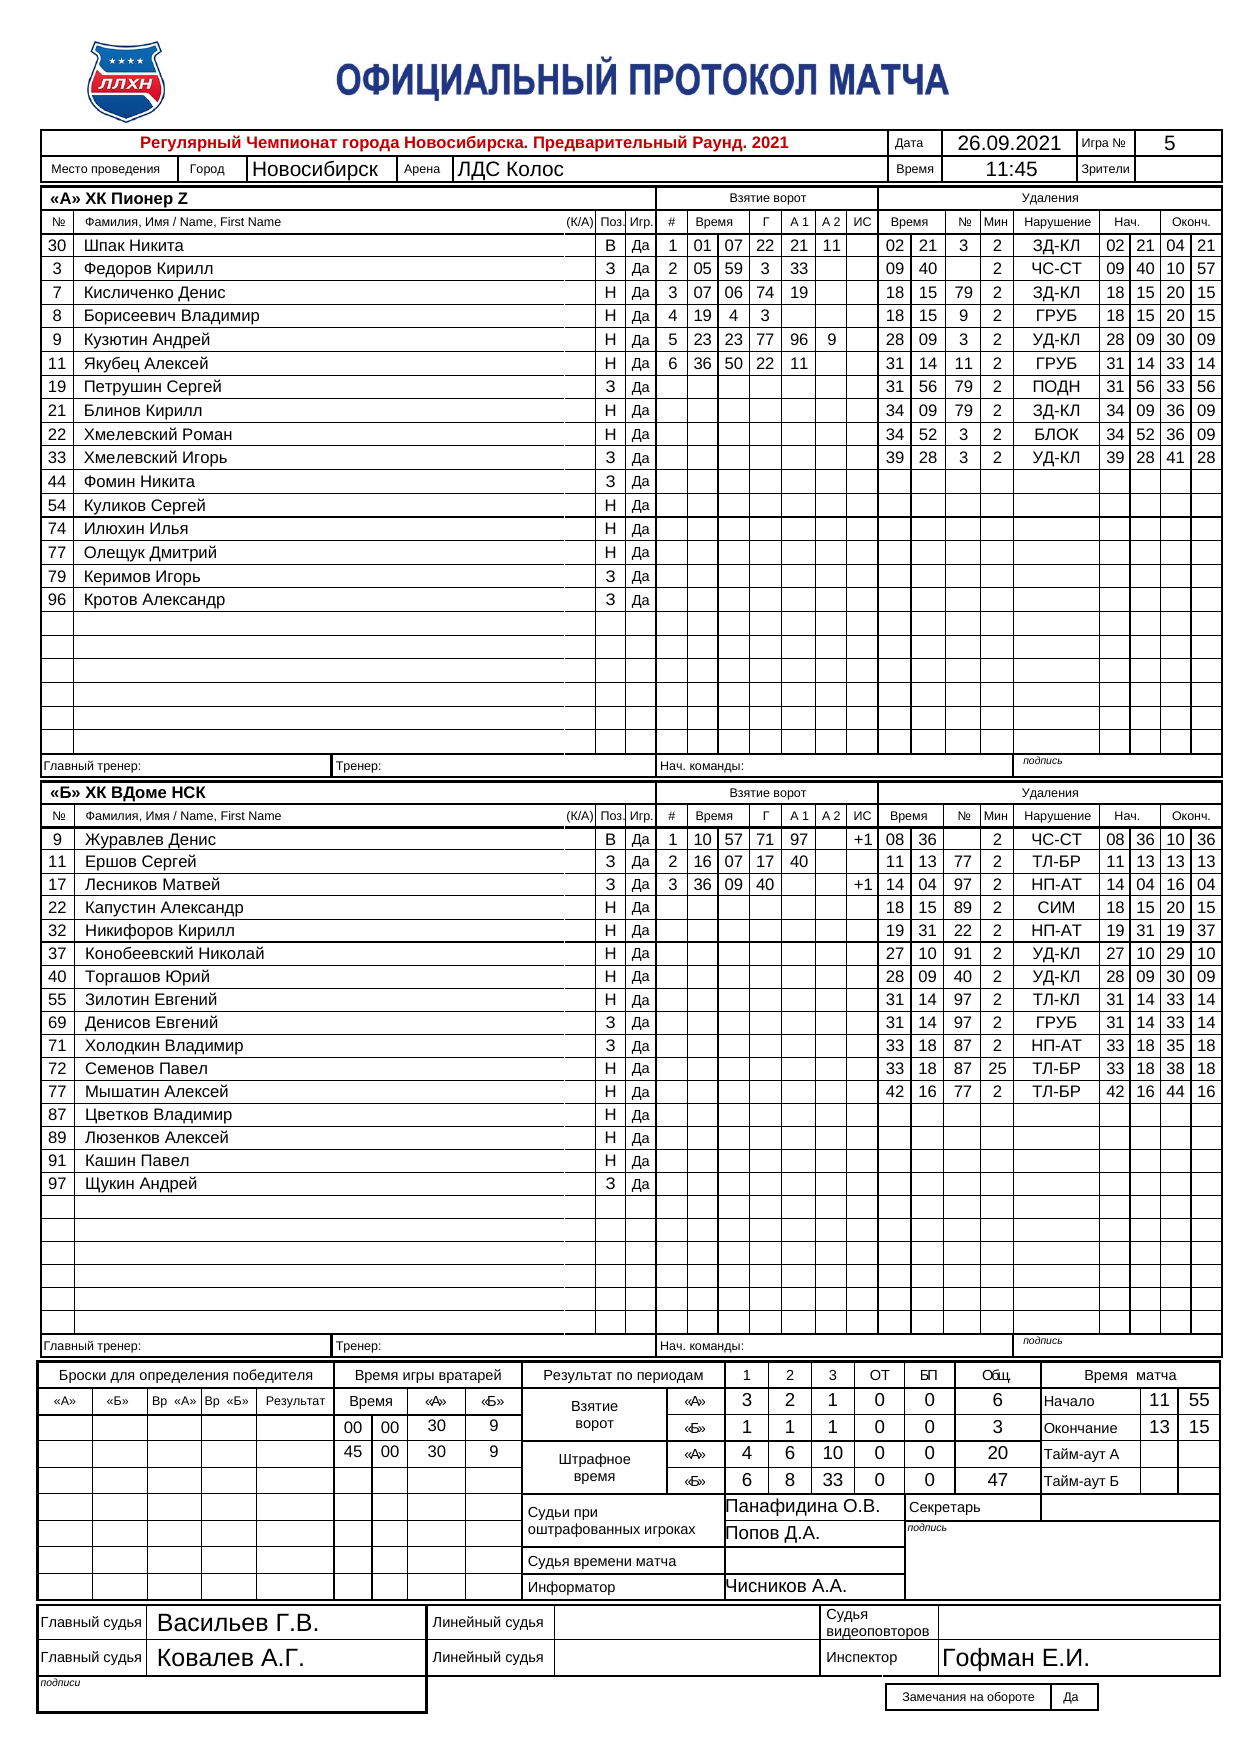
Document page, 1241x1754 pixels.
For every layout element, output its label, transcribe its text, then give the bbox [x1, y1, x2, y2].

table_cell [719, 966, 749, 987]
table_cell [596, 1196, 625, 1218]
table_cell [1192, 1196, 1221, 1218]
table_cell [75, 1288, 564, 1310]
table_cell Мин [981, 805, 1013, 826]
table_header 2 [769, 1363, 811, 1387]
table_cell [719, 446, 749, 469]
table_cell [657, 1058, 687, 1079]
table_cell 2 [981, 257, 1013, 280]
table_cell [944, 1150, 980, 1172]
table_cell [946, 636, 980, 658]
table_cell [847, 1265, 877, 1287]
table_cell Да [626, 518, 655, 540]
table_cell 2 [657, 257, 687, 280]
table_header БП [905, 1363, 954, 1387]
table_cell [816, 1035, 846, 1057]
table_cell [1161, 518, 1190, 540]
table_cell 0 [905, 1389, 954, 1413]
table_cell Кашин Павел [75, 1150, 564, 1172]
table_cell [1100, 1219, 1129, 1241]
table_cell [1100, 1311, 1129, 1333]
table_cell [1141, 1468, 1177, 1493]
table_cell [42, 1196, 74, 1218]
table_cell [847, 730, 877, 753]
table_cell [42, 1311, 74, 1333]
table_cell 18 [1100, 281, 1129, 303]
table_cell [1099, 1682, 1220, 1711]
table_cell [782, 1035, 815, 1057]
table_cell Н [596, 896, 625, 918]
table_cell [816, 423, 846, 445]
table_cell 33 [1161, 1012, 1190, 1033]
table_cell 37 [1192, 920, 1221, 941]
table_cell 77 [944, 1081, 980, 1103]
table_cell [657, 659, 687, 682]
table_cell [782, 588, 815, 611]
table_cell [1014, 707, 1099, 729]
table_cell Вр «Б» [202, 1389, 256, 1413]
table_cell ИС [847, 805, 877, 826]
table_cell [657, 1081, 687, 1103]
table_cell [981, 470, 1013, 493]
table_cell 14 [1131, 1012, 1160, 1033]
table_cell [782, 1127, 815, 1149]
table_cell [1131, 541, 1160, 564]
table_cell [847, 235, 877, 256]
table_cell [335, 1574, 371, 1599]
table_cell 14 [1131, 989, 1160, 1011]
table_cell [1100, 518, 1129, 540]
table_cell З [596, 257, 625, 280]
table_cell [42, 1265, 74, 1287]
table_cell [782, 730, 815, 753]
table_cell Н [596, 281, 625, 303]
table_cell [657, 518, 687, 540]
table_cell 52 [912, 423, 945, 445]
table_cell [1014, 1104, 1099, 1126]
table_cell Арена [398, 157, 452, 181]
table_cell Взятие ворот [523, 1389, 666, 1440]
table_cell 19 [688, 305, 717, 327]
table_cell [719, 683, 749, 706]
table_cell [750, 376, 781, 398]
table_cell 17 [42, 874, 74, 895]
table_cell +1 [847, 874, 877, 895]
table_cell [688, 541, 717, 564]
table_cell Город [179, 157, 246, 181]
table_cell [981, 612, 1013, 634]
table_cell [1014, 1311, 1099, 1333]
table_cell 33 [1100, 1035, 1129, 1057]
table_cell 71 [42, 1035, 74, 1057]
table_cell [42, 636, 73, 658]
table_cell 18 [1131, 1035, 1160, 1057]
table_cell [626, 1196, 655, 1218]
table_cell [1192, 541, 1221, 564]
table_cell З [596, 850, 625, 872]
table_cell [565, 305, 595, 327]
table_cell 6 [726, 1468, 768, 1493]
table_cell Н [596, 943, 625, 964]
table_cell [719, 943, 749, 964]
table_cell [750, 1035, 781, 1057]
table_header Броски для определения победителя [39, 1363, 333, 1387]
table_cell [373, 1547, 407, 1573]
table_cell [946, 707, 980, 729]
table_cell Зилотин Евгений [75, 989, 564, 1011]
table_cell 18 [1192, 1035, 1221, 1057]
table_cell [719, 989, 749, 1011]
table_cell [428, 1677, 882, 1711]
table_cell [1100, 1173, 1129, 1195]
table_cell [565, 829, 595, 849]
table_cell 11 [782, 352, 815, 374]
table_cell Щукин Андрей [75, 1173, 564, 1195]
table_cell [981, 1242, 1013, 1264]
table_cell Инспектор [821, 1640, 938, 1675]
table_cell 3 [657, 874, 687, 895]
table_cell 28 [1131, 446, 1160, 469]
table_cell [816, 518, 846, 540]
table_cell 33 [1161, 989, 1190, 1011]
table_cell [883, 1677, 1220, 1681]
table_cell 30 [1161, 966, 1190, 987]
table_cell [782, 707, 815, 729]
table_cell УД-КЛ [1014, 446, 1099, 469]
table_cell Мышатин Алексей [75, 1081, 564, 1103]
table_cell [981, 1219, 1013, 1241]
table_cell А 2 [816, 211, 846, 233]
table_cell [565, 730, 595, 753]
table_cell 09 [1192, 328, 1221, 351]
table_cell [782, 1173, 815, 1195]
table_cell [42, 659, 73, 682]
table_cell [912, 494, 945, 516]
table_cell [719, 518, 749, 540]
table_cell 38 [1161, 1058, 1190, 1079]
table_cell 16 [1161, 874, 1190, 895]
table_cell [879, 730, 910, 753]
table_cell [816, 920, 846, 941]
table_cell [946, 612, 980, 634]
table_cell Фамилия, Имя / Name, First Name [75, 805, 565, 826]
table_cell [39, 1441, 92, 1467]
table_cell З [596, 376, 625, 398]
table_cell [719, 636, 749, 658]
table_cell [257, 1468, 333, 1493]
table_header 3 [812, 1363, 854, 1387]
table_cell 00 [373, 1416, 407, 1440]
table_cell [816, 707, 846, 729]
table_cell 28 [1192, 446, 1221, 469]
table_cell [981, 1104, 1013, 1126]
table_cell [750, 707, 781, 729]
table_cell [688, 588, 717, 611]
table_cell 20 [1161, 281, 1190, 303]
table_cell 30 [42, 235, 73, 256]
table_cell 56 [912, 376, 945, 398]
table_cell [565, 1219, 595, 1241]
table_cell [847, 565, 877, 587]
table_cell [879, 707, 910, 729]
table_cell Г [750, 805, 781, 826]
table_cell 25 [981, 1058, 1013, 1079]
table_cell [912, 683, 945, 706]
table_cell [657, 494, 687, 516]
table_cell [1014, 1265, 1099, 1287]
table_cell Да [626, 235, 655, 256]
table_cell [1100, 730, 1129, 753]
table_cell [688, 565, 717, 587]
table_cell 36 [1161, 423, 1190, 445]
table_cell 1 [812, 1389, 854, 1413]
table_cell [1131, 1265, 1160, 1287]
table_cell 18 [912, 1058, 943, 1079]
table_cell [626, 1219, 655, 1241]
table_header ОТ [855, 1363, 904, 1387]
table_cell [257, 1547, 333, 1573]
table_cell [1100, 683, 1129, 706]
table_cell [1161, 612, 1190, 634]
table_cell [657, 1219, 687, 1241]
table_cell [1131, 1242, 1160, 1264]
table_cell [719, 1081, 749, 1103]
table_cell 57 [719, 829, 749, 849]
table_cell 69 [42, 1012, 74, 1033]
table_cell ГРУБ [1014, 305, 1099, 327]
table_cell Время [688, 805, 749, 826]
table_cell [565, 707, 595, 729]
table_cell [946, 470, 980, 493]
table_cell [782, 423, 815, 445]
table_cell [782, 1242, 815, 1264]
table_cell [657, 565, 687, 587]
table_cell 2 [981, 376, 1013, 398]
table_cell Н [596, 399, 625, 422]
table_cell А 1 [782, 805, 815, 826]
table_cell 36 [1131, 829, 1160, 849]
table_cell [1161, 636, 1190, 658]
table_cell Секретарь [906, 1495, 1040, 1520]
table_cell 30 [408, 1416, 465, 1440]
table_cell [847, 1104, 877, 1126]
table_cell [750, 588, 781, 611]
table_cell [816, 943, 846, 964]
table_cell [816, 683, 846, 706]
table_cell [1192, 1127, 1221, 1149]
table_cell З [596, 470, 625, 493]
table_cell 13 [1141, 1415, 1177, 1440]
table_cell +1 [847, 829, 877, 849]
table_cell УД-КЛ [1014, 966, 1099, 987]
table_cell [1161, 541, 1190, 564]
table_cell [981, 1196, 1013, 1218]
table_cell А 1 [782, 211, 815, 233]
table_cell 91 [42, 1150, 74, 1172]
table_header Удаления [879, 188, 1221, 209]
table_cell 22 [944, 920, 980, 941]
table_cell [1131, 707, 1160, 729]
table_cell Н [596, 1058, 625, 1079]
table_cell [912, 1242, 943, 1264]
table_cell 29 [1161, 943, 1190, 964]
table_cell 11 [42, 352, 73, 374]
table_cell [912, 659, 945, 682]
table_cell Начало [1042, 1389, 1140, 1413]
table_cell 7 [42, 281, 73, 303]
table_cell [257, 1416, 333, 1440]
table_cell З [596, 1173, 625, 1195]
table_cell НП-АТ [1014, 920, 1099, 941]
table_cell 10 [688, 829, 717, 849]
table_cell 39 [879, 446, 910, 469]
table_cell 14 [912, 1012, 943, 1033]
table_cell [42, 1219, 74, 1241]
table_cell [657, 683, 687, 706]
table_cell [879, 1288, 910, 1310]
table_cell Да [626, 829, 655, 849]
table_cell 00 [335, 1416, 371, 1440]
table_cell [657, 1311, 687, 1333]
table_cell [657, 612, 687, 634]
table_cell [1131, 1104, 1160, 1126]
table_cell 10 [1161, 257, 1190, 280]
table_cell 09 [1100, 257, 1129, 280]
table_cell [750, 896, 781, 918]
table_cell 40 [782, 850, 815, 872]
table_cell 77 [42, 1081, 74, 1103]
table_cell [565, 1127, 595, 1149]
table_cell [1014, 588, 1099, 611]
table_cell 45 [335, 1441, 371, 1467]
table_cell [42, 683, 73, 706]
table_cell 91 [944, 943, 980, 964]
table_cell Васильев Г.В. [147, 1606, 425, 1639]
table_cell 57 [1192, 257, 1221, 280]
table_cell [847, 541, 877, 564]
table_cell 8 [42, 305, 73, 327]
table_cell Да [626, 588, 655, 611]
table_cell [847, 707, 877, 729]
table_cell 18 [1192, 1058, 1221, 1079]
table_header Взятие ворот [657, 188, 877, 209]
table_cell [1131, 1288, 1160, 1310]
table_cell [782, 943, 815, 964]
table_cell [944, 1196, 980, 1218]
table_cell [719, 1219, 749, 1241]
table_cell [719, 1035, 749, 1057]
table_cell 30 [408, 1441, 465, 1467]
table_cell 33 [879, 1058, 910, 1079]
table_cell В [596, 235, 625, 256]
table_cell [981, 636, 1013, 658]
table_cell 40 [944, 966, 980, 987]
table_cell [202, 1521, 256, 1546]
table_cell [719, 1058, 749, 1079]
table_cell [1192, 518, 1221, 540]
table_cell [626, 1265, 655, 1287]
table_cell [688, 612, 717, 634]
table_cell [750, 943, 781, 964]
table_cell [1161, 730, 1190, 753]
table_cell [202, 1468, 256, 1493]
table_cell 09 [1131, 328, 1160, 351]
table_cell [39, 1416, 92, 1440]
table_cell Оконч. [1161, 805, 1221, 826]
table_cell Ершов Сергей [75, 850, 564, 872]
table_cell 21 [1131, 235, 1160, 256]
table_cell [1100, 1150, 1129, 1172]
table_cell 3 [750, 257, 781, 280]
table_cell 09 [1131, 399, 1160, 422]
table_cell 3 [946, 446, 980, 469]
table_cell [1161, 1127, 1190, 1149]
table_cell 19 [879, 920, 910, 941]
table_cell 18 [879, 896, 910, 918]
table_cell [565, 989, 595, 1011]
table_cell [816, 896, 846, 918]
table_cell Да [626, 494, 655, 516]
table_cell [944, 1242, 980, 1264]
table_cell [750, 1127, 781, 1149]
table_cell [688, 1081, 717, 1103]
table_cell [719, 920, 749, 941]
table_cell [847, 281, 877, 303]
table_cell [657, 1196, 687, 1218]
table_cell 31 [1100, 1012, 1129, 1033]
table_cell [816, 850, 846, 872]
table_cell 47 [956, 1468, 1040, 1493]
table_cell 97 [944, 1012, 980, 1033]
table_cell 11 [1100, 850, 1129, 872]
table_cell [750, 1012, 781, 1033]
table_cell 10 [812, 1442, 854, 1467]
table_cell # [657, 805, 687, 826]
table_header Общ. [956, 1363, 1040, 1387]
table_cell [816, 1150, 846, 1172]
table_cell Поз. [596, 211, 625, 233]
table_cell [565, 1035, 595, 1057]
table_cell 42 [1100, 1081, 1129, 1103]
table_cell Н [596, 328, 625, 351]
table_cell [93, 1441, 147, 1467]
table_cell [782, 446, 815, 469]
table_cell [626, 707, 655, 729]
table_cell [1161, 659, 1190, 682]
table_cell [750, 1150, 781, 1172]
table_cell [565, 1058, 595, 1079]
table_cell [565, 257, 595, 280]
table_cell [688, 423, 717, 445]
table_cell [782, 636, 815, 658]
table_cell Да [626, 470, 655, 493]
table_cell Да [626, 850, 655, 872]
table_cell 34 [1100, 399, 1129, 422]
table_cell 36 [1161, 399, 1190, 422]
table_cell [816, 1219, 846, 1241]
table_cell [719, 565, 749, 587]
table_cell [847, 943, 877, 964]
table_cell [565, 612, 595, 634]
table_cell 14 [1100, 874, 1129, 895]
table_cell Н [596, 1127, 625, 1149]
table_cell 10 [1192, 943, 1221, 964]
table_cell [847, 376, 877, 398]
table_cell Лесников Матвей [75, 874, 564, 895]
table_cell 3 [946, 328, 980, 351]
table_cell [946, 541, 980, 564]
table_cell 28 [1100, 966, 1129, 987]
table_cell [1100, 470, 1129, 493]
table_cell [981, 659, 1013, 682]
table_cell [1192, 494, 1221, 516]
table_cell [912, 730, 945, 753]
table_cell [626, 636, 655, 658]
table_cell 09 [1192, 423, 1221, 445]
table_cell 04 [1131, 874, 1160, 895]
table_cell [688, 446, 717, 469]
table_cell [782, 1219, 815, 1241]
table_cell «А» [668, 1442, 724, 1467]
table_cell «А» [408, 1389, 465, 1413]
table_cell [944, 1265, 980, 1287]
table_cell (К/А) [565, 211, 595, 233]
table_cell Тайм-аут А [1042, 1441, 1140, 1467]
table_cell [565, 1104, 595, 1126]
table_cell [847, 1288, 877, 1310]
table_cell 23 [719, 328, 749, 351]
table_cell [42, 730, 73, 753]
table_cell Время [879, 211, 945, 233]
table_cell 59 [719, 257, 749, 280]
table_cell [565, 659, 595, 682]
table_cell 27 [879, 943, 910, 964]
table_cell [626, 612, 655, 634]
table_cell [782, 920, 815, 941]
table_cell [39, 1494, 92, 1520]
table_cell [981, 683, 1013, 706]
table_cell [847, 1196, 877, 1218]
table_cell 2 [981, 352, 1013, 374]
table_cell [1192, 636, 1221, 658]
table_cell [944, 1219, 980, 1241]
table_cell Линейный судья [428, 1606, 554, 1639]
table_cell [1014, 565, 1099, 587]
table_cell [847, 659, 877, 682]
table_cell [782, 305, 815, 327]
table_cell [1161, 707, 1190, 729]
picture [5, 28, 1179, 129]
table_cell [1131, 1127, 1160, 1149]
table_cell [847, 1035, 877, 1057]
table_cell З [596, 446, 625, 469]
table_cell [688, 989, 717, 1011]
table_header 1 [726, 1363, 768, 1387]
table_cell [688, 470, 717, 493]
table_cell [202, 1547, 256, 1573]
table_cell 14 [1192, 989, 1221, 1011]
table_cell [39, 1468, 92, 1493]
table_cell 44 [42, 470, 73, 493]
table_cell Да [626, 257, 655, 280]
table_cell [565, 494, 595, 516]
table_cell 10 [912, 943, 943, 964]
table_cell [148, 1547, 201, 1573]
table_cell 2 [981, 423, 1013, 445]
table_header Взятие ворот [657, 783, 877, 803]
table_cell ГРУБ [1014, 1012, 1099, 1033]
table_cell Вр «А» [148, 1389, 201, 1413]
table_cell [912, 1173, 943, 1195]
table_cell [657, 1265, 687, 1287]
table_cell [1100, 541, 1129, 564]
table_cell [373, 1468, 407, 1493]
table_cell [1141, 1441, 1177, 1467]
table_cell Да [626, 352, 655, 374]
table_cell [688, 399, 717, 422]
table_cell [1179, 1441, 1219, 1467]
table_cell З [596, 1035, 625, 1057]
table_cell 36 [912, 829, 943, 849]
table_cell 11 [816, 235, 846, 256]
table_cell [912, 636, 945, 658]
table_cell [782, 989, 815, 1011]
table_cell [688, 1012, 717, 1033]
table_cell 79 [946, 399, 980, 422]
table_cell 4 [657, 305, 687, 327]
table_cell 89 [42, 1127, 74, 1149]
table_cell [688, 1196, 717, 1218]
table_cell [1192, 588, 1221, 611]
table_cell 13 [912, 850, 943, 872]
table_cell [1131, 1173, 1160, 1195]
table_cell ЗД-КЛ [1014, 281, 1099, 303]
table_cell [981, 518, 1013, 540]
table_cell ТЛ-КЛ [1014, 989, 1099, 1011]
table_cell [408, 1547, 465, 1573]
table_cell [847, 1219, 877, 1241]
table_cell [74, 707, 564, 729]
table_cell 5 [657, 328, 687, 351]
table_cell [1100, 1242, 1129, 1264]
table_cell [657, 376, 687, 398]
table_cell [847, 588, 877, 611]
table_cell Фомин Никита [74, 470, 564, 493]
table_cell [1192, 470, 1221, 493]
table_cell Куликов Сергей [74, 494, 564, 516]
table_cell [847, 305, 877, 327]
table_cell Время [889, 157, 941, 181]
table_cell 2 [981, 989, 1013, 1011]
table_cell [1161, 1196, 1190, 1218]
table_cell 40 [1131, 257, 1160, 280]
table_cell [1131, 1219, 1160, 1241]
table_cell 14 [1192, 1012, 1221, 1033]
table_cell [596, 1288, 625, 1310]
table_cell [657, 1150, 687, 1172]
table_cell 18 [1131, 1058, 1160, 1079]
table_cell [782, 1104, 815, 1126]
table_cell 77 [750, 328, 781, 351]
table_cell [912, 1196, 943, 1218]
table_cell В [596, 829, 625, 849]
table_cell [719, 896, 749, 918]
table_cell [847, 494, 877, 516]
table_cell [688, 1104, 717, 1126]
table_cell [42, 707, 73, 729]
table_cell 2 [981, 446, 1013, 469]
table_cell [847, 1012, 877, 1033]
table_cell 21 [912, 235, 945, 256]
table_cell Игр. [626, 805, 655, 826]
table_cell [816, 1173, 846, 1195]
table_cell [939, 1606, 1219, 1639]
table_cell 13 [1131, 850, 1160, 872]
table_cell Олещук Дмитрий [74, 541, 564, 564]
table_cell [93, 1547, 147, 1573]
table_cell [688, 1242, 717, 1264]
table_cell [750, 636, 781, 658]
table_cell [879, 494, 910, 516]
table_cell [750, 1242, 781, 1264]
table_cell [912, 1150, 943, 1172]
table_cell [1192, 565, 1221, 587]
table_cell Новосибирск [248, 157, 396, 181]
table_cell [847, 1242, 877, 1264]
table_cell [1100, 1196, 1129, 1218]
table_cell 09 [912, 966, 943, 987]
table_cell Время [335, 1389, 407, 1413]
table_cell 10 [1131, 943, 1160, 964]
table_cell СИМ [1014, 896, 1099, 918]
table_cell № [944, 805, 980, 826]
table_cell [1192, 1150, 1221, 1172]
table_cell 4 [719, 305, 749, 327]
table_cell [912, 1127, 943, 1149]
table_cell 09 [719, 874, 749, 895]
table_cell Г [750, 211, 781, 233]
table_cell [39, 1547, 92, 1573]
table_cell 34 [879, 423, 910, 445]
table_cell [93, 1574, 147, 1599]
table_cell [335, 1547, 371, 1573]
table_cell Керимов Игорь [74, 565, 564, 587]
table_cell 31 [1100, 989, 1129, 1011]
table_cell [719, 1242, 749, 1264]
table_header Дата [889, 131, 941, 155]
table_cell [555, 1640, 819, 1675]
table_cell Гофман Е.И. [939, 1640, 1219, 1675]
table_cell [946, 257, 980, 280]
table_cell 19 [1161, 920, 1190, 941]
table_cell [596, 612, 625, 634]
table_cell 16 [1131, 1081, 1160, 1103]
table_cell [782, 1012, 815, 1033]
table_cell 09 [1192, 966, 1221, 987]
table_cell 19 [782, 281, 815, 303]
table_cell [782, 518, 815, 540]
table_cell 18 [912, 1035, 943, 1057]
table_cell [596, 683, 625, 706]
table_cell [202, 1441, 256, 1467]
table_cell 2 [981, 328, 1013, 351]
table_cell Главный тренер: [42, 1335, 330, 1356]
table_header Время игры вратарей [335, 1363, 521, 1387]
table_cell 71 [750, 829, 781, 849]
table_cell [981, 541, 1013, 564]
table_cell [912, 707, 945, 729]
table_header Результат по периодам [523, 1363, 724, 1387]
table_cell [688, 518, 717, 540]
table_cell 2 [981, 281, 1013, 303]
table_cell [946, 565, 980, 587]
table_cell [688, 1288, 717, 1310]
table_cell 28 [879, 966, 910, 987]
table_cell 31 [912, 920, 943, 941]
table_cell [74, 730, 564, 753]
table_cell 72 [42, 1058, 74, 1079]
table_cell [1161, 1242, 1190, 1264]
table_cell 96 [782, 328, 815, 351]
table_cell З [596, 588, 625, 611]
table_header «Б» ХК ВДоме НСК [42, 783, 655, 803]
table_cell [596, 1311, 625, 1333]
table_cell [1131, 494, 1160, 516]
table_cell 16 [912, 1081, 943, 1103]
table_cell 11:45 [943, 157, 1076, 181]
table_cell [74, 612, 564, 634]
table_cell Нач. [1100, 805, 1160, 826]
table_cell [816, 470, 846, 493]
table_cell 16 [688, 850, 717, 872]
table_cell Да [626, 966, 655, 987]
table_cell [626, 1288, 655, 1310]
table_cell 15 [1131, 305, 1160, 327]
table_cell [565, 1242, 595, 1264]
table_cell [719, 399, 749, 422]
table_cell [657, 707, 687, 729]
table_cell Фамилия, Имя / Name, First Name [74, 211, 565, 233]
table_cell 18 [879, 281, 910, 303]
table_cell [879, 1150, 910, 1172]
table_cell [816, 659, 846, 682]
table_cell [946, 659, 980, 682]
table_cell [565, 1173, 595, 1195]
table_cell А 2 [816, 805, 846, 826]
table_cell Да [626, 874, 655, 895]
table_cell [847, 612, 877, 634]
table_cell [879, 1196, 910, 1218]
table_cell [565, 328, 595, 351]
table_cell Н [596, 352, 625, 374]
table_cell [946, 730, 980, 753]
table_cell [946, 683, 980, 706]
table_cell [688, 494, 717, 516]
table_cell [1161, 588, 1190, 611]
table_cell № [42, 211, 73, 233]
table_header Регулярный Чемпионат города Новосибирска. Предварительный Раунд. 2021 [42, 131, 887, 155]
table_cell [816, 565, 846, 587]
table_cell Да [626, 1173, 655, 1195]
table_cell 9 [816, 328, 846, 351]
table_cell [657, 636, 687, 658]
table_cell № [42, 805, 74, 826]
table_cell 40 [750, 874, 781, 895]
table_cell 21 [1192, 235, 1221, 256]
table_cell 1 [726, 1415, 768, 1440]
table_cell НП-АТ [1014, 1035, 1099, 1057]
table_cell 18 [1100, 305, 1129, 327]
table_cell 33 [782, 257, 815, 280]
table_cell [408, 1494, 465, 1520]
table_cell [719, 1311, 749, 1333]
table_cell [816, 966, 846, 987]
table_cell 32 [42, 920, 74, 941]
table_cell [466, 1574, 521, 1599]
table_cell [879, 612, 910, 634]
table_cell 11 [1141, 1389, 1177, 1413]
table_cell 16 [1192, 1081, 1221, 1103]
table_cell [657, 1288, 687, 1310]
table_cell [257, 1521, 333, 1546]
table_cell [688, 376, 717, 398]
table_cell [565, 1081, 595, 1103]
table_cell 97 [782, 829, 815, 849]
table_cell [555, 1606, 819, 1639]
table_cell [816, 399, 846, 422]
table_cell 2 [981, 850, 1013, 872]
table_cell [847, 989, 877, 1011]
table_cell [335, 1494, 371, 1520]
table_cell Люзенков Алексей [75, 1127, 564, 1149]
table_cell [596, 1265, 625, 1287]
table_header 5 [1136, 131, 1221, 155]
table_cell [257, 1574, 333, 1599]
table_cell [42, 1288, 74, 1310]
table_cell [912, 518, 945, 540]
table_cell [148, 1416, 201, 1440]
table_cell [688, 920, 717, 941]
table_cell 02 [1100, 235, 1129, 256]
table_cell Кисличенко Денис [74, 281, 564, 303]
table_cell [596, 730, 625, 753]
table_cell [944, 1104, 980, 1126]
table_cell [373, 1574, 407, 1599]
table_cell 3 [946, 235, 980, 256]
table_cell 17 [750, 850, 781, 872]
table_cell 21 [782, 235, 815, 256]
table_cell Шпак Никита [74, 235, 564, 256]
table_cell [1192, 1219, 1221, 1241]
table_cell Оконч. [1161, 211, 1221, 233]
table_cell [719, 1288, 749, 1310]
table_cell [148, 1441, 201, 1467]
table_cell 2 [981, 966, 1013, 987]
table_cell Да [626, 920, 655, 941]
table_cell ИС [847, 211, 877, 233]
table_cell [719, 730, 749, 753]
table_cell [912, 470, 945, 493]
table_cell 2 [981, 920, 1013, 941]
table_cell Капустин Александр [75, 896, 564, 918]
table_cell [816, 612, 846, 634]
table_cell [879, 659, 910, 682]
table_cell [565, 352, 595, 374]
table_cell 33 [42, 446, 73, 469]
table_cell [912, 1219, 943, 1241]
table_cell 27 [1100, 943, 1129, 964]
table_header 26.09.2021 [943, 131, 1076, 155]
table_cell [626, 1242, 655, 1264]
table_cell [1131, 730, 1160, 753]
table_cell [981, 1127, 1013, 1149]
table_cell [596, 1219, 625, 1241]
table_cell [565, 1311, 595, 1333]
table_cell [657, 1104, 687, 1126]
table_cell «Б» [93, 1389, 147, 1413]
table_cell [335, 1521, 371, 1546]
table_cell 40 [42, 966, 74, 987]
table_cell 18 [879, 305, 910, 327]
table_cell [816, 1012, 846, 1033]
table_cell 74 [42, 518, 73, 540]
table_cell [750, 1104, 781, 1126]
table_header Да [1052, 1685, 1097, 1709]
table_cell Время [879, 805, 943, 826]
table_cell Результат [257, 1389, 333, 1413]
table_cell [1131, 565, 1160, 587]
table_cell 31 [879, 989, 910, 1011]
table_cell Семенов Павел [75, 1058, 564, 1079]
table_cell [565, 399, 595, 422]
table_cell [847, 257, 877, 280]
table_cell 9 [466, 1441, 521, 1467]
table_cell [847, 1173, 877, 1195]
table_cell [782, 1196, 815, 1218]
table_cell [847, 966, 877, 987]
table_cell Да [626, 541, 655, 564]
table_cell 08 [879, 829, 910, 849]
table_cell [912, 1265, 943, 1287]
table_cell [1100, 707, 1129, 729]
table_cell [750, 423, 781, 445]
table_cell [1192, 1104, 1221, 1126]
table_cell [688, 707, 717, 729]
table_cell [719, 1127, 749, 1149]
table_cell [816, 494, 846, 516]
table_cell [565, 518, 595, 540]
table_cell Игр. [626, 211, 655, 233]
table_cell [1192, 1242, 1221, 1264]
table_cell [816, 1242, 846, 1264]
table_cell [688, 1058, 717, 1079]
table_cell [93, 1416, 147, 1440]
table_cell [657, 920, 687, 941]
table_cell [750, 612, 781, 634]
table_cell [1100, 636, 1129, 658]
table_cell [626, 659, 655, 682]
table_cell [565, 281, 595, 303]
table_cell 2 [981, 1081, 1013, 1103]
table_cell [1100, 659, 1129, 682]
table_cell [565, 966, 595, 987]
table_cell [1014, 730, 1099, 753]
table_cell 06 [719, 281, 749, 303]
table_cell Цветков Владимир [75, 1104, 564, 1126]
table_cell [657, 896, 687, 918]
table_cell 55 [1179, 1389, 1219, 1413]
table_cell [879, 1173, 910, 1195]
table_cell 15 [1192, 281, 1221, 303]
table_cell [75, 1242, 564, 1264]
table_cell 2 [981, 399, 1013, 422]
table_cell 77 [42, 541, 73, 564]
table_cell 1 [657, 829, 687, 849]
table_cell «А» [668, 1389, 724, 1413]
table_cell Хмелевский Роман [74, 423, 564, 445]
table_cell 36 [688, 352, 717, 374]
table_cell [879, 636, 910, 658]
table_cell [565, 874, 595, 895]
table_cell [750, 494, 781, 516]
table_cell 87 [944, 1035, 980, 1057]
table_cell [565, 943, 595, 964]
table_cell [408, 1468, 465, 1493]
table_cell [1100, 494, 1129, 516]
table_cell [750, 966, 781, 987]
table_cell № [946, 211, 980, 233]
table_cell [565, 565, 595, 587]
table_cell [1161, 683, 1190, 706]
table_cell Чисников А.А. [726, 1575, 904, 1599]
table_cell [1131, 470, 1160, 493]
table_cell [847, 1311, 877, 1333]
table_cell 39 [1100, 446, 1129, 469]
table_cell Да [626, 896, 655, 918]
table_cell Илюхин Илья [74, 518, 564, 540]
table_cell 11 [946, 352, 980, 374]
table_cell [373, 1521, 407, 1546]
table_cell Н [596, 989, 625, 1011]
table_cell [42, 612, 73, 634]
table_cell Н [596, 1150, 625, 1172]
table_cell [408, 1521, 465, 1546]
table_cell [816, 352, 846, 374]
table_cell [688, 1311, 717, 1333]
table_cell [816, 829, 846, 849]
table_cell [816, 305, 846, 327]
table_cell Н [596, 518, 625, 540]
table_cell Судья видеоповторов [821, 1606, 938, 1639]
table_cell [719, 588, 749, 611]
table_cell [657, 1127, 687, 1149]
table_cell [1161, 494, 1190, 516]
table_cell [75, 1196, 564, 1218]
table_cell [688, 943, 717, 964]
table_cell 28 [1100, 328, 1129, 351]
table_cell [1131, 659, 1160, 682]
table_cell 11 [879, 850, 910, 872]
table_cell [912, 588, 945, 611]
table_cell [657, 943, 687, 964]
table_cell 36 [688, 874, 717, 895]
table_cell [565, 896, 595, 918]
table_cell [847, 636, 877, 658]
table_cell [1100, 1265, 1129, 1287]
table_cell [565, 423, 595, 445]
table_cell [816, 376, 846, 398]
table_cell 31 [1131, 920, 1160, 941]
table_cell 2 [981, 896, 1013, 918]
table_cell 05 [688, 257, 717, 280]
table_cell [981, 1288, 1013, 1310]
table_cell Да [626, 399, 655, 422]
table_cell Якубец Алексей [74, 352, 564, 374]
table_cell [879, 588, 910, 611]
table_cell 3 [42, 257, 73, 280]
table_cell 22 [750, 352, 781, 374]
table_cell [565, 850, 595, 872]
table_cell 9 [42, 328, 73, 351]
table_cell Информатор [523, 1575, 724, 1599]
table_cell [944, 1311, 980, 1333]
table_cell [816, 541, 846, 564]
table_cell Нач. [1100, 211, 1160, 233]
table_cell Н [596, 494, 625, 516]
table_cell 33 [812, 1468, 854, 1493]
table_cell [750, 518, 781, 540]
table_cell [75, 1219, 564, 1241]
table_cell 0 [855, 1415, 904, 1440]
table_cell [816, 1104, 846, 1126]
table_cell Судьи при оштрафованных игроках [523, 1495, 724, 1546]
table_cell [1192, 659, 1221, 682]
table_cell 2 [981, 874, 1013, 895]
table_cell [1161, 1311, 1190, 1333]
table_cell [750, 1288, 781, 1310]
table_cell [565, 235, 595, 256]
table_cell [202, 1574, 256, 1599]
table_cell [373, 1494, 407, 1520]
table_cell [719, 470, 749, 493]
table_cell [981, 494, 1013, 516]
table_cell 37 [42, 943, 74, 964]
table_cell 79 [946, 376, 980, 398]
table_cell [981, 1265, 1013, 1287]
table_cell 07 [719, 850, 749, 872]
table_cell 52 [1131, 423, 1160, 445]
table_cell 09 [1131, 966, 1160, 987]
table_cell 09 [1192, 399, 1221, 422]
table_cell [782, 683, 815, 706]
table_cell [466, 1547, 521, 1573]
table_cell [1100, 1288, 1129, 1310]
table_cell 14 [879, 874, 910, 895]
table_cell 01 [688, 235, 717, 256]
table_cell 19 [42, 376, 73, 398]
table_cell [816, 1265, 846, 1287]
table_cell [1014, 470, 1099, 493]
table_cell Попов Д.А. [726, 1521, 904, 1546]
table_cell Н [596, 1104, 625, 1126]
table_cell [1192, 730, 1221, 753]
table_cell [719, 494, 749, 516]
table_cell [657, 1035, 687, 1057]
table_cell [847, 850, 877, 872]
table_cell 9 [466, 1416, 521, 1440]
table_cell 20 [956, 1442, 1040, 1467]
table_cell 22 [42, 896, 74, 918]
table_cell [565, 1012, 595, 1033]
table_cell [565, 920, 595, 941]
table_cell [782, 541, 815, 564]
table_cell [847, 1127, 877, 1149]
table_cell 15 [1131, 896, 1160, 918]
table_cell [688, 966, 717, 987]
table_cell подпись [1014, 1335, 1221, 1356]
table_cell 22 [750, 235, 781, 256]
table_cell [688, 683, 717, 706]
table_cell [719, 612, 749, 634]
table_cell 2 [657, 850, 687, 872]
table_cell 3 [946, 423, 980, 445]
table_cell [1014, 683, 1099, 706]
table_cell [565, 1265, 595, 1287]
table_cell [750, 541, 781, 564]
table_cell Ковалев А.Г. [147, 1640, 425, 1675]
table_cell 42 [879, 1081, 910, 1103]
table_cell [148, 1521, 201, 1546]
table_cell Петрушин Сергей [74, 376, 564, 398]
table_cell [750, 1196, 781, 1218]
table_cell 1 [657, 235, 687, 256]
table_cell 11 [42, 850, 74, 872]
table_cell [657, 1012, 687, 1033]
table_cell 0 [855, 1389, 904, 1413]
table_cell [816, 257, 846, 280]
table_cell [719, 659, 749, 682]
table_cell [657, 730, 687, 753]
table_cell [750, 730, 781, 753]
table_cell [981, 1173, 1013, 1195]
table_cell [657, 1242, 687, 1264]
table_cell «А» [39, 1389, 92, 1413]
table_cell Мин [981, 211, 1013, 233]
table_cell подпись [906, 1522, 1219, 1599]
table_cell [816, 1311, 846, 1333]
table_cell ТЛ-БР [1014, 1081, 1099, 1103]
table_cell 79 [946, 281, 980, 303]
table_cell [782, 1265, 815, 1287]
table_cell [1161, 1104, 1190, 1126]
table_cell [1192, 1311, 1221, 1333]
table_cell [946, 518, 980, 540]
table_cell Нарушение [1014, 211, 1099, 233]
table_cell [1192, 1265, 1221, 1287]
table_cell [782, 1058, 815, 1079]
table_cell [1014, 1173, 1099, 1195]
table_cell Штрафное время [523, 1442, 666, 1493]
table_cell [879, 1127, 910, 1149]
table_cell 33 [1100, 1058, 1129, 1079]
table_cell [782, 470, 815, 493]
table_cell 77 [944, 850, 980, 872]
table_cell [466, 1494, 521, 1520]
table_cell Никифоров Кирилл [75, 920, 564, 941]
table_cell [912, 612, 945, 634]
table_cell Поз. [596, 805, 625, 826]
table_cell Тайм-аут Б [1042, 1468, 1140, 1493]
table_cell Да [626, 1035, 655, 1057]
table_cell Да [626, 376, 655, 398]
table_cell [202, 1494, 256, 1520]
table_cell Денисов Евгений [75, 1012, 564, 1033]
table_cell 04 [1161, 235, 1190, 256]
table_cell [565, 636, 595, 658]
table_cell «Б» [668, 1415, 724, 1440]
table_cell [816, 730, 846, 753]
table_cell 15 [1192, 896, 1221, 918]
table_cell Да [626, 423, 655, 445]
table_cell ЛДС Колос [454, 157, 887, 181]
table_cell 40 [912, 257, 945, 280]
table_cell [816, 1127, 846, 1149]
table_cell [750, 1219, 781, 1241]
table_cell [626, 1311, 655, 1333]
table_cell Главный тренер: [42, 755, 330, 776]
table_cell [257, 1494, 333, 1520]
table_cell [719, 1150, 749, 1172]
table_cell [1014, 1196, 1099, 1218]
table_cell [1136, 157, 1221, 181]
table_cell 3 [750, 305, 781, 327]
table_cell подписи [39, 1677, 425, 1711]
table_cell ТЛ-БР [1014, 1058, 1099, 1079]
table_cell [626, 683, 655, 706]
table_cell [719, 1265, 749, 1287]
table_cell [816, 1196, 846, 1218]
table_cell [1014, 494, 1099, 516]
table_cell 4 [726, 1442, 768, 1467]
table_cell [596, 659, 625, 682]
table_header Игра № [1078, 131, 1134, 155]
table_cell [688, 1150, 717, 1172]
table_cell [148, 1574, 201, 1599]
table_cell [1192, 683, 1221, 706]
table_cell [750, 446, 781, 469]
table_cell [1192, 1288, 1221, 1310]
table_cell 97 [944, 989, 980, 1011]
table_cell Панафидина О.В. [726, 1495, 904, 1520]
table_cell Зрители [1078, 157, 1134, 181]
table_header Удаления [879, 783, 1221, 803]
table_cell [719, 1012, 749, 1033]
table_cell [657, 470, 687, 493]
table_cell [750, 565, 781, 587]
table_cell 0 [905, 1415, 954, 1440]
table_cell [1161, 565, 1190, 587]
table_cell Главный судья [39, 1606, 146, 1639]
table_cell [847, 352, 877, 374]
table_cell 15 [912, 896, 943, 918]
table_cell [1100, 565, 1129, 587]
table_cell 2 [981, 1035, 1013, 1057]
table_cell Да [626, 989, 655, 1011]
table_cell [1161, 1219, 1190, 1241]
table_cell [42, 1242, 74, 1264]
table_cell [688, 1173, 717, 1195]
table_cell 34 [879, 399, 910, 422]
table_cell ЧС-СТ [1014, 829, 1099, 849]
table_cell 18 [1100, 896, 1129, 918]
table_cell [782, 376, 815, 398]
table_cell [466, 1521, 521, 1546]
table_cell [75, 1265, 564, 1287]
table_cell [879, 1265, 910, 1287]
table_cell Н [596, 1081, 625, 1103]
table_cell 56 [1131, 376, 1160, 398]
table_cell 56 [1192, 376, 1221, 398]
table_cell З [596, 565, 625, 587]
table_cell 04 [1192, 874, 1221, 895]
table_cell [847, 896, 877, 918]
table_cell 28 [879, 328, 910, 351]
table_cell [816, 1081, 846, 1103]
table_cell [750, 683, 781, 706]
table_cell 08 [1100, 829, 1129, 849]
table_cell 87 [944, 1058, 980, 1079]
table_cell [847, 470, 877, 493]
table_cell Линейный судья [428, 1640, 554, 1675]
table_cell [688, 730, 717, 753]
table_cell 10 [1161, 829, 1190, 849]
table_cell ТЛ-БР [1014, 850, 1099, 872]
table_cell [981, 1311, 1013, 1333]
table_cell [657, 966, 687, 987]
table_cell [879, 1104, 910, 1126]
table_cell 09 [912, 399, 945, 422]
table_cell [657, 541, 687, 564]
table_cell [816, 989, 846, 1011]
table_cell 2 [981, 829, 1013, 849]
table_cell 31 [879, 352, 910, 374]
table_cell 33 [879, 1035, 910, 1057]
table_cell 44 [1161, 1081, 1190, 1103]
table_cell [148, 1468, 201, 1493]
table_cell 30 [1161, 328, 1190, 351]
table_cell 07 [688, 281, 717, 303]
table_cell [565, 1288, 595, 1310]
table_cell [257, 1441, 333, 1467]
table_cell [782, 1288, 815, 1310]
table_cell [750, 1173, 781, 1195]
table_cell [782, 1150, 815, 1172]
table_cell [1100, 588, 1129, 611]
table_cell [944, 1127, 980, 1149]
table_cell [688, 636, 717, 658]
table_cell [750, 1081, 781, 1103]
table_cell [565, 588, 595, 611]
table_cell 41 [1161, 446, 1190, 469]
table_cell Да [626, 943, 655, 964]
table_cell [688, 1035, 717, 1057]
table_cell [782, 896, 815, 918]
table_cell [981, 707, 1013, 729]
table_cell [750, 1058, 781, 1079]
table_cell ЗД-КЛ [1014, 399, 1099, 422]
table_cell [816, 446, 846, 469]
table_cell [202, 1416, 256, 1440]
table_cell 79 [42, 565, 73, 587]
table_cell 55 [42, 989, 74, 1011]
table_cell [912, 1288, 943, 1310]
table_cell [816, 1058, 846, 1079]
table_cell [782, 659, 815, 682]
table_cell [719, 707, 749, 729]
table_cell 2 [981, 305, 1013, 327]
table_cell 28 [912, 446, 945, 469]
table_cell [879, 565, 910, 587]
table_cell 2 [981, 1012, 1013, 1033]
table_cell Н [596, 920, 625, 941]
table_cell [847, 920, 877, 941]
table_cell НП-АТ [1014, 874, 1099, 895]
table_cell [719, 1173, 749, 1195]
table_cell [750, 1265, 781, 1287]
table_cell [657, 446, 687, 469]
table_cell [596, 636, 625, 658]
table_cell [1014, 1127, 1099, 1149]
table_cell [750, 399, 781, 422]
table_cell [39, 1574, 92, 1599]
table_cell БЛОК [1014, 423, 1099, 445]
table_cell [782, 399, 815, 422]
table_cell 96 [42, 588, 73, 611]
table_cell [1131, 612, 1160, 634]
table_cell [1131, 518, 1160, 540]
table_cell [1179, 1468, 1219, 1493]
table_cell Конобеевский Николай [75, 943, 564, 964]
table_cell 89 [944, 896, 980, 918]
table_cell [565, 1150, 595, 1172]
table_cell [1014, 541, 1099, 564]
table_cell 8 [769, 1468, 811, 1493]
table_cell [750, 989, 781, 1011]
table_cell Да [626, 1150, 655, 1172]
table_cell Да [626, 281, 655, 303]
table_cell Н [596, 966, 625, 987]
table_cell [944, 1288, 980, 1310]
table_cell 14 [1131, 352, 1160, 374]
table_cell [74, 659, 564, 682]
table_cell 31 [879, 1012, 910, 1033]
table_cell [944, 829, 980, 849]
table_cell [879, 683, 910, 706]
table_cell [847, 328, 877, 351]
table_cell 13 [1161, 850, 1190, 872]
table_cell Н [596, 305, 625, 327]
table_cell Главный судья [39, 1640, 146, 1675]
table_cell 9 [42, 829, 74, 849]
table_cell [1192, 1173, 1221, 1195]
table_cell [657, 423, 687, 445]
table_cell 14 [912, 352, 945, 374]
table_cell [565, 376, 595, 398]
table_cell [75, 1311, 564, 1333]
table_cell [719, 1196, 749, 1218]
table_cell [657, 989, 687, 1011]
table_cell 9 [946, 305, 980, 327]
table_cell [1014, 636, 1099, 658]
table_cell 54 [42, 494, 73, 516]
table_cell З [596, 1012, 625, 1033]
table_cell [1131, 636, 1160, 658]
table_cell [847, 518, 877, 540]
table_cell Да [626, 1127, 655, 1149]
table_cell Н [596, 541, 625, 564]
table_header Время матча [1042, 1363, 1219, 1387]
table_cell 15 [912, 305, 945, 327]
table_cell 50 [719, 352, 749, 374]
table_cell [750, 920, 781, 941]
table_cell [912, 1311, 943, 1333]
table_cell [879, 470, 910, 493]
table_cell «Б» [668, 1468, 724, 1493]
table_cell Время [688, 211, 749, 233]
table_cell Да [626, 1058, 655, 1079]
table_cell 31 [1100, 376, 1129, 398]
table_cell Окончание [1042, 1415, 1140, 1440]
table_cell 2 [769, 1389, 811, 1413]
table_cell 31 [879, 376, 910, 398]
table_cell [1161, 1265, 1190, 1287]
table_cell 00 [373, 1441, 407, 1467]
table_cell Да [626, 446, 655, 469]
table_cell [782, 966, 815, 987]
table_cell Тренер: [333, 1335, 655, 1356]
table_cell ЧС-СТ [1014, 257, 1099, 280]
table_cell 6 [956, 1389, 1040, 1413]
table_cell [946, 588, 980, 611]
table_cell [1161, 1150, 1190, 1172]
table_cell 35 [1161, 1035, 1190, 1057]
table_cell 02 [879, 235, 910, 256]
table_cell 6 [657, 352, 687, 374]
table_cell [782, 565, 815, 587]
table_cell [1014, 612, 1099, 634]
table_cell [946, 494, 980, 516]
table_cell [1014, 518, 1099, 540]
table_cell [1192, 612, 1221, 634]
table_cell [1131, 588, 1160, 611]
table_cell [981, 565, 1013, 587]
table_cell [1161, 1288, 1190, 1310]
table_cell [782, 612, 815, 634]
table_cell [816, 281, 846, 303]
table_cell Журавлев Денис [75, 829, 564, 849]
table_cell 3 [657, 281, 687, 303]
table_cell 19 [1100, 920, 1129, 941]
table_cell [688, 1127, 717, 1149]
table_cell Место проведения [42, 157, 177, 181]
table_cell 31 [1100, 352, 1129, 374]
table_cell [688, 659, 717, 682]
table_cell [565, 446, 595, 469]
table_cell [816, 874, 846, 895]
table_cell [1042, 1495, 1219, 1520]
table_cell [688, 1265, 717, 1287]
table_cell [657, 588, 687, 611]
table_cell [1131, 1150, 1160, 1172]
table_cell [782, 1311, 815, 1333]
table_cell [1192, 707, 1221, 729]
table_cell [1131, 1196, 1160, 1218]
table_cell 97 [944, 874, 980, 895]
table_cell 13 [1192, 850, 1221, 872]
table_cell [1014, 1150, 1099, 1172]
table_cell 0 [855, 1442, 904, 1467]
table_cell [912, 565, 945, 587]
table_cell Борисеевич Владимир [74, 305, 564, 327]
table_cell [93, 1521, 147, 1546]
table_cell 20 [1161, 305, 1190, 327]
table_cell [74, 683, 564, 706]
table_cell Кротов Александр [74, 588, 564, 611]
table_cell 74 [750, 281, 781, 303]
table_cell [981, 588, 1013, 611]
table_cell [981, 1150, 1013, 1172]
table_cell 09 [879, 257, 910, 280]
table_cell Холодкин Владимир [75, 1035, 564, 1057]
table_cell [596, 1242, 625, 1264]
table_cell [750, 659, 781, 682]
table_cell [565, 541, 595, 564]
table_cell [1100, 1104, 1129, 1126]
table_cell [565, 1196, 595, 1218]
table_cell [565, 470, 595, 493]
table_cell [1131, 683, 1160, 706]
table_cell [879, 541, 910, 564]
table_cell [816, 1288, 846, 1310]
table_cell # [657, 211, 687, 233]
table_cell Блинов Кирилл [74, 399, 564, 422]
table_cell 15 [1131, 281, 1160, 303]
table_cell [688, 1219, 717, 1241]
table_cell [466, 1468, 521, 1493]
table_cell [335, 1468, 371, 1493]
table_cell 07 [719, 235, 749, 256]
table_cell [847, 683, 877, 706]
table_cell 2 [981, 943, 1013, 964]
table_cell [688, 896, 717, 918]
table_cell [719, 423, 749, 445]
table_cell 21 [42, 399, 73, 422]
table_cell [879, 518, 910, 540]
table_cell [719, 541, 749, 564]
table_cell 34 [1100, 423, 1129, 445]
table_cell [847, 446, 877, 469]
table_cell [39, 1521, 92, 1546]
table_cell УД-КЛ [1014, 943, 1099, 964]
table_cell [1161, 470, 1190, 493]
table_cell [879, 1242, 910, 1264]
table_cell [93, 1468, 147, 1493]
table_cell [879, 1311, 910, 1333]
table_cell [657, 399, 687, 422]
table_cell 87 [42, 1104, 74, 1126]
table_cell [847, 399, 877, 422]
table_cell Торгашов Юрий [75, 966, 564, 987]
table_cell 20 [1161, 896, 1190, 918]
table_cell Федоров Кирилл [74, 257, 564, 280]
table_cell 6 [769, 1442, 811, 1467]
table_cell [596, 707, 625, 729]
table_cell [719, 376, 749, 398]
table_cell Да [626, 565, 655, 587]
table_cell 36 [1192, 829, 1221, 849]
table_cell «Б » [466, 1389, 521, 1413]
table_cell [879, 1219, 910, 1241]
table_cell 0 [905, 1442, 954, 1467]
table_cell [816, 588, 846, 611]
table_cell [1100, 612, 1129, 634]
table_cell [750, 470, 781, 493]
table_cell [847, 423, 877, 445]
table_cell Н [596, 423, 625, 445]
table_cell [981, 730, 1013, 753]
table_cell 97 [42, 1173, 74, 1195]
table_cell 3 [726, 1389, 768, 1413]
table_cell Тренер: [333, 755, 655, 776]
table_cell [74, 636, 564, 658]
table_cell [1014, 1288, 1099, 1310]
table_cell 14 [912, 989, 943, 1011]
table_cell ЗД-КЛ [1014, 235, 1099, 256]
table_cell Нач. команды: [657, 1335, 1012, 1356]
table_cell Да [626, 1081, 655, 1103]
table_cell [565, 683, 595, 706]
table_cell [847, 1081, 877, 1103]
table_cell 33 [1161, 352, 1190, 374]
table_cell 15 [1179, 1415, 1219, 1440]
table_cell ГРУБ [1014, 352, 1099, 374]
table_cell [657, 1173, 687, 1195]
table_header «А» ХК Пионер Z [42, 188, 655, 209]
table_cell [912, 541, 945, 564]
table_cell 2 [981, 235, 1013, 256]
table_cell Нарушение [1014, 805, 1099, 826]
table_cell Да [626, 1104, 655, 1126]
table_cell [1014, 659, 1099, 682]
table_cell 04 [912, 874, 943, 895]
table_cell [626, 730, 655, 753]
table_cell 1 [769, 1415, 811, 1440]
table_cell Судья времени матча [523, 1548, 724, 1573]
table_cell 23 [688, 328, 717, 351]
table_header Замечания на обороте [887, 1685, 1050, 1709]
table_cell 0 [905, 1468, 954, 1493]
table_cell [1161, 1173, 1190, 1195]
table_cell Нач. команды: [657, 755, 1012, 776]
table_cell ПОДН [1014, 376, 1099, 398]
table_cell [847, 1150, 877, 1172]
table_cell [782, 494, 815, 516]
table_cell [847, 1058, 877, 1079]
table_cell [408, 1574, 465, 1599]
table_cell 22 [42, 423, 73, 445]
table_cell Хмелевский Игорь [74, 446, 564, 469]
table_cell [816, 636, 846, 658]
table_cell [148, 1494, 201, 1520]
table_cell Да [626, 1012, 655, 1033]
table_cell 1 [812, 1415, 854, 1440]
table_cell [912, 1104, 943, 1126]
table_cell 15 [912, 281, 945, 303]
table_cell 0 [855, 1468, 904, 1493]
table_cell подпись [1014, 755, 1221, 776]
table_cell 09 [912, 328, 945, 351]
table_cell [750, 1311, 781, 1333]
table_cell [1014, 1219, 1099, 1241]
table_cell 3 [956, 1415, 1040, 1440]
table_cell [93, 1494, 147, 1520]
table_cell УД-КЛ [1014, 328, 1099, 351]
table_cell [1131, 1311, 1160, 1333]
table_cell [1100, 1127, 1129, 1149]
table_cell З [596, 874, 625, 895]
table_cell [782, 1081, 815, 1103]
table_cell [944, 1173, 980, 1195]
table_cell Да [626, 305, 655, 327]
table_cell [726, 1548, 904, 1573]
table_cell [719, 1104, 749, 1126]
table_cell [1014, 1242, 1099, 1264]
table_cell 33 [1161, 376, 1190, 398]
table_cell (К/А) [565, 805, 595, 826]
table_cell Кузютин Андрей [74, 328, 564, 351]
table_cell 15 [1192, 305, 1221, 327]
table_cell Да [626, 328, 655, 351]
table_cell [782, 874, 815, 895]
table_cell 14 [1192, 352, 1221, 374]
